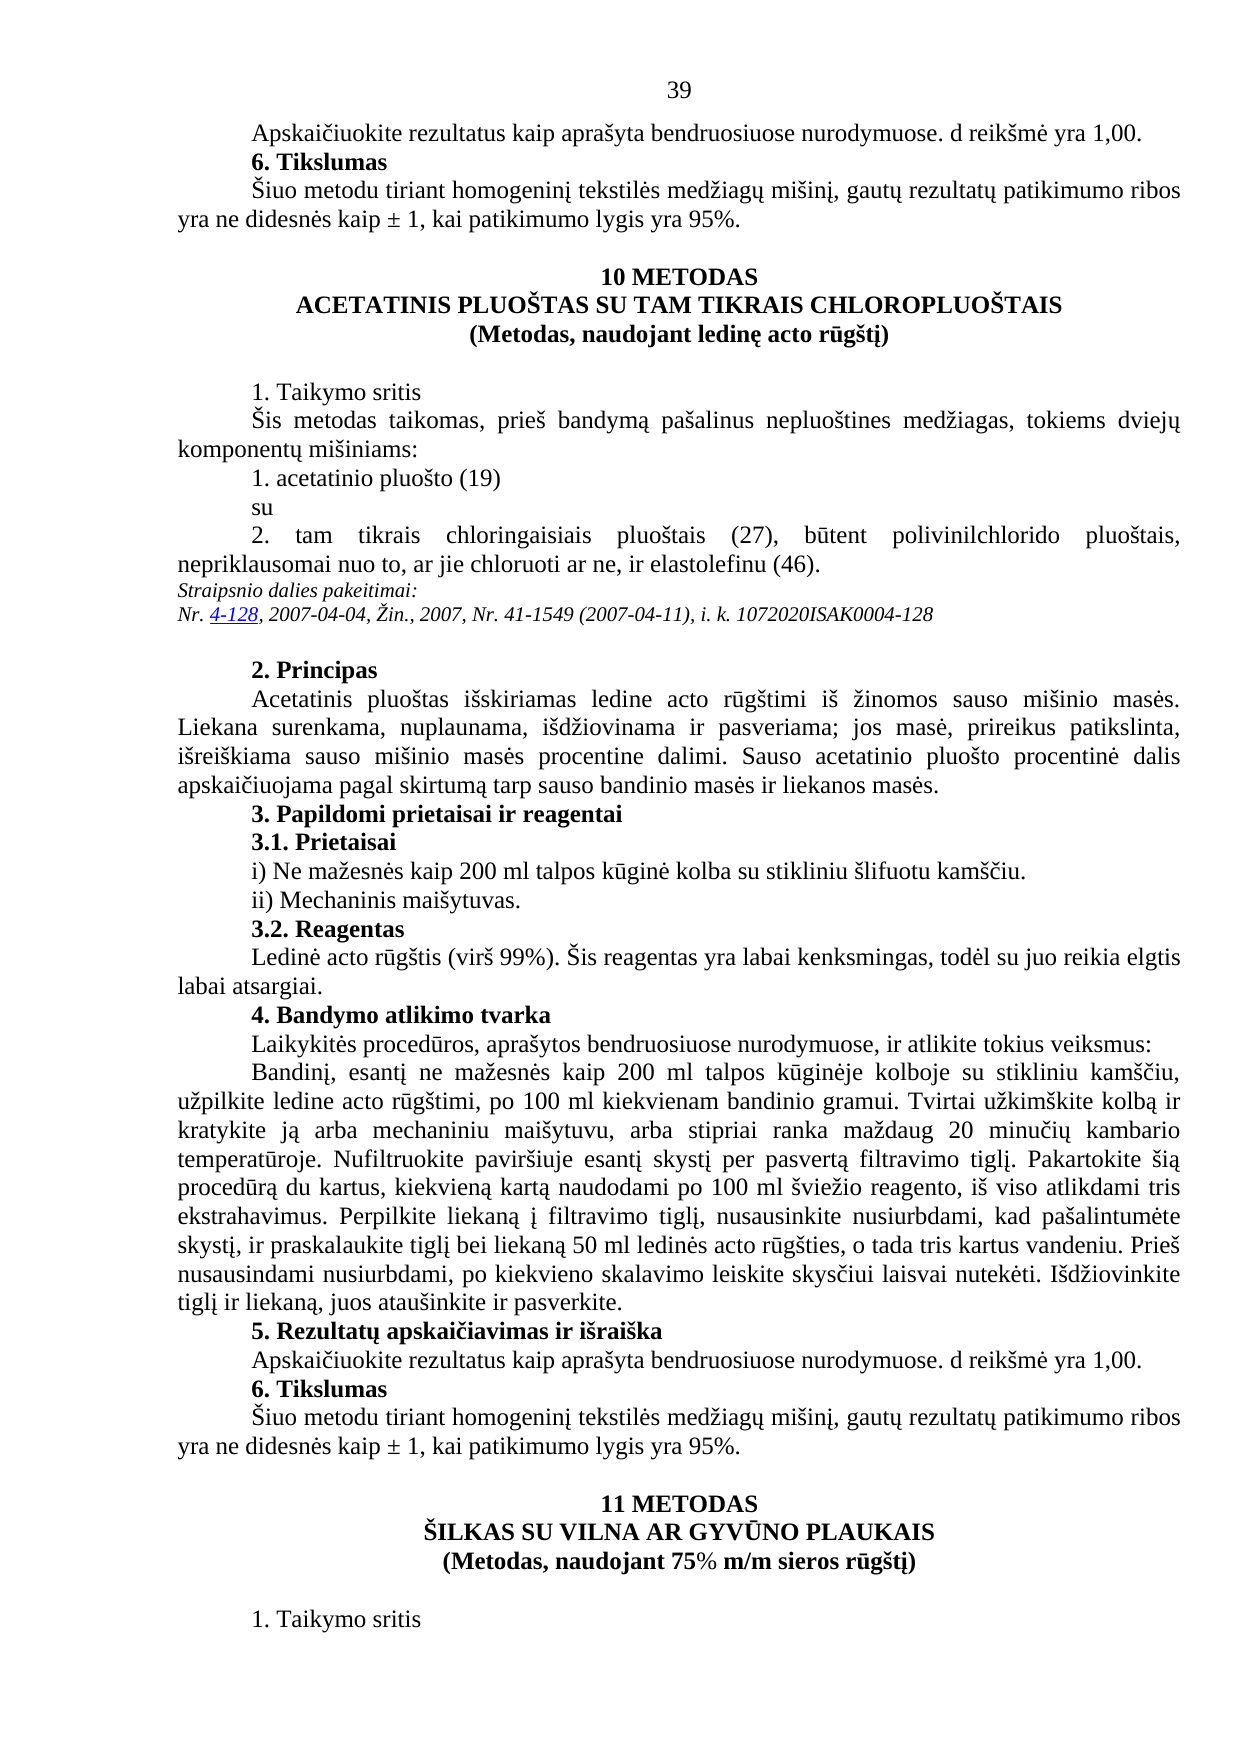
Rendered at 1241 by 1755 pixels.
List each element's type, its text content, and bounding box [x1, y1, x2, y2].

text i) Ne mažesnės kaip 200 ml talpos kūginė kolba su stikliniu šlifuotu kamščiu. [177, 856, 1181, 885]
text Laikykitės procedūros, aprašytos bendruosiuose nurodymuose, ir atlikite tokius veiksmus: [177, 1029, 1181, 1057]
text Šis metodas taikomas, prieš bandymą pašalinus nepluoštines medžiagas, tokiems dviejų komponentų mišiniams: [177, 406, 1181, 463]
text Ledinė acto rūgštis (virš 99%). Šis reagentas yra labai kenksmingas, todėl su juo reikia elgtis labai atsargiai. [177, 942, 1181, 1000]
text 6. Tikslumas [177, 1374, 1181, 1402]
text Bandinį, esantį ne mažesnės kaip 200 ml talpos kūginėje kolboje su stikliniu kamščiu, užpilkite ledine acto rūgštimi, po 100 ml kiekvienam bandinio gramui. Tvirtai užkimškite kolbą ir kratykite ją arba mechaniniu maišytuvu, arba stipriai ranka maždaug 20 minučių kambario temperatūroje. Nufiltruokite paviršiuje esantį skystį per pasvertą filtravimo tiglį. Pakartokite šią procedūrą du kartus, kiekvieną kartą naudodami po 100 ml šviežio reagento, iš viso atlikdami tris ekstrahavimus. Perpilkite liekaną į filtravimo tiglį, nusausinkite nusiurbdami, kad pašalintumėte skystį, ir praskalaukite tiglį bei liekaną 50 ml ledinės acto rūgšties, o tada tris kartus vandeniu. Prieš nusausindami nusiurbdami, po kiekvieno skalavimo leiskite skysčiui laisvai nutekėti. Išdžiovinkite tiglį ir liekaną, juos ataušinkite ir pasverkite. [177, 1057, 1181, 1316]
text ŠILKAS SU VILNA AR GYVŪNO PLAUKAIS [177, 1517, 1181, 1546]
text 5. Rezultatų apskaičiavimas ir išraiška [177, 1316, 1181, 1345]
text 3.2. Reagentas [177, 914, 1181, 942]
text Nr. 4-128, 2007-04-04, Žin., 2007, Nr. 41-1549 (2007-04-11), i. k. 1072020ISAK0004-128 [177, 602, 1181, 626]
text 3.1. Prietaisai [177, 827, 1181, 856]
text ii) Mechaninis maišytuvas. [177, 885, 1181, 914]
text 6. Tikslumas [177, 147, 1181, 176]
text 3. Papildomi prietaisai ir reagentai [177, 799, 1181, 827]
text 1. Taikymo sritis [177, 1604, 1181, 1632]
text Apskaičiuokite rezultatus kaip aprašyta bendruosiuose nurodymuose. d reikšmė yra 1,00. [177, 1345, 1181, 1374]
text 11 METODAS [177, 1489, 1181, 1517]
text 2. Principas [177, 655, 1181, 684]
text ACETATINIS PLUOŠTAS SU TAM TIKRAIS CHLOROPLUOŠTAIS [177, 291, 1181, 319]
text 10 METODAS [177, 262, 1181, 291]
text (Metodas, naudojant ledinę acto rūgštį) [177, 319, 1181, 348]
text 4. Bandymo atlikimo tvarka [177, 1000, 1181, 1029]
text 2. tam tikrais chloringaisiais pluoštais (27), būtent polivinilchlorido pluoštais, nepriklausomai nuo to, ar jie chloruoti ar ne, ir elastolefinu (46). [177, 521, 1181, 578]
text Šiuo metodu tiriant homogeninį tekstilės medžiagų mišinį, gautų rezultatų patikimumo ribos yra ne didesnės kaip ± 1, kai patikimumo lygis yra 95%. [177, 176, 1181, 233]
text 1. acetatinio pluošto (19) [177, 463, 1181, 492]
text su [177, 492, 1181, 521]
text (Metodas, naudojant 75% m/m sieros rūgštį) [177, 1546, 1181, 1575]
text Šiuo metodu tiriant homogeninį tekstilės medžiagų mišinį, gautų rezultatų patikimumo ribos yra ne didesnės kaip ± 1, kai patikimumo lygis yra 95%. [177, 1402, 1181, 1460]
text Apskaičiuokite rezultatus kaip aprašyta bendruosiuose nurodymuose. d reikšmė yra 1,00. [177, 118, 1181, 147]
text 1. Taikymo sritis [177, 377, 1181, 406]
text Acetatinis pluoštas išskiriamas ledine acto rūgštimi iš žinomos sauso mišinio masės. Liekana surenkama, nuplaunama, išdžiovinama ir pasveriama; jos masė, prireikus patikslinta, išreiškiama sauso mišinio masės procentine dalimi. Sauso acetatinio pluošto procentinė dalis apskaičiuojama pagal skirtumą tarp sauso bandinio masės ir liekanos masės. [177, 684, 1181, 799]
text Straipsnio dalies pakeitimai: [177, 578, 1181, 602]
